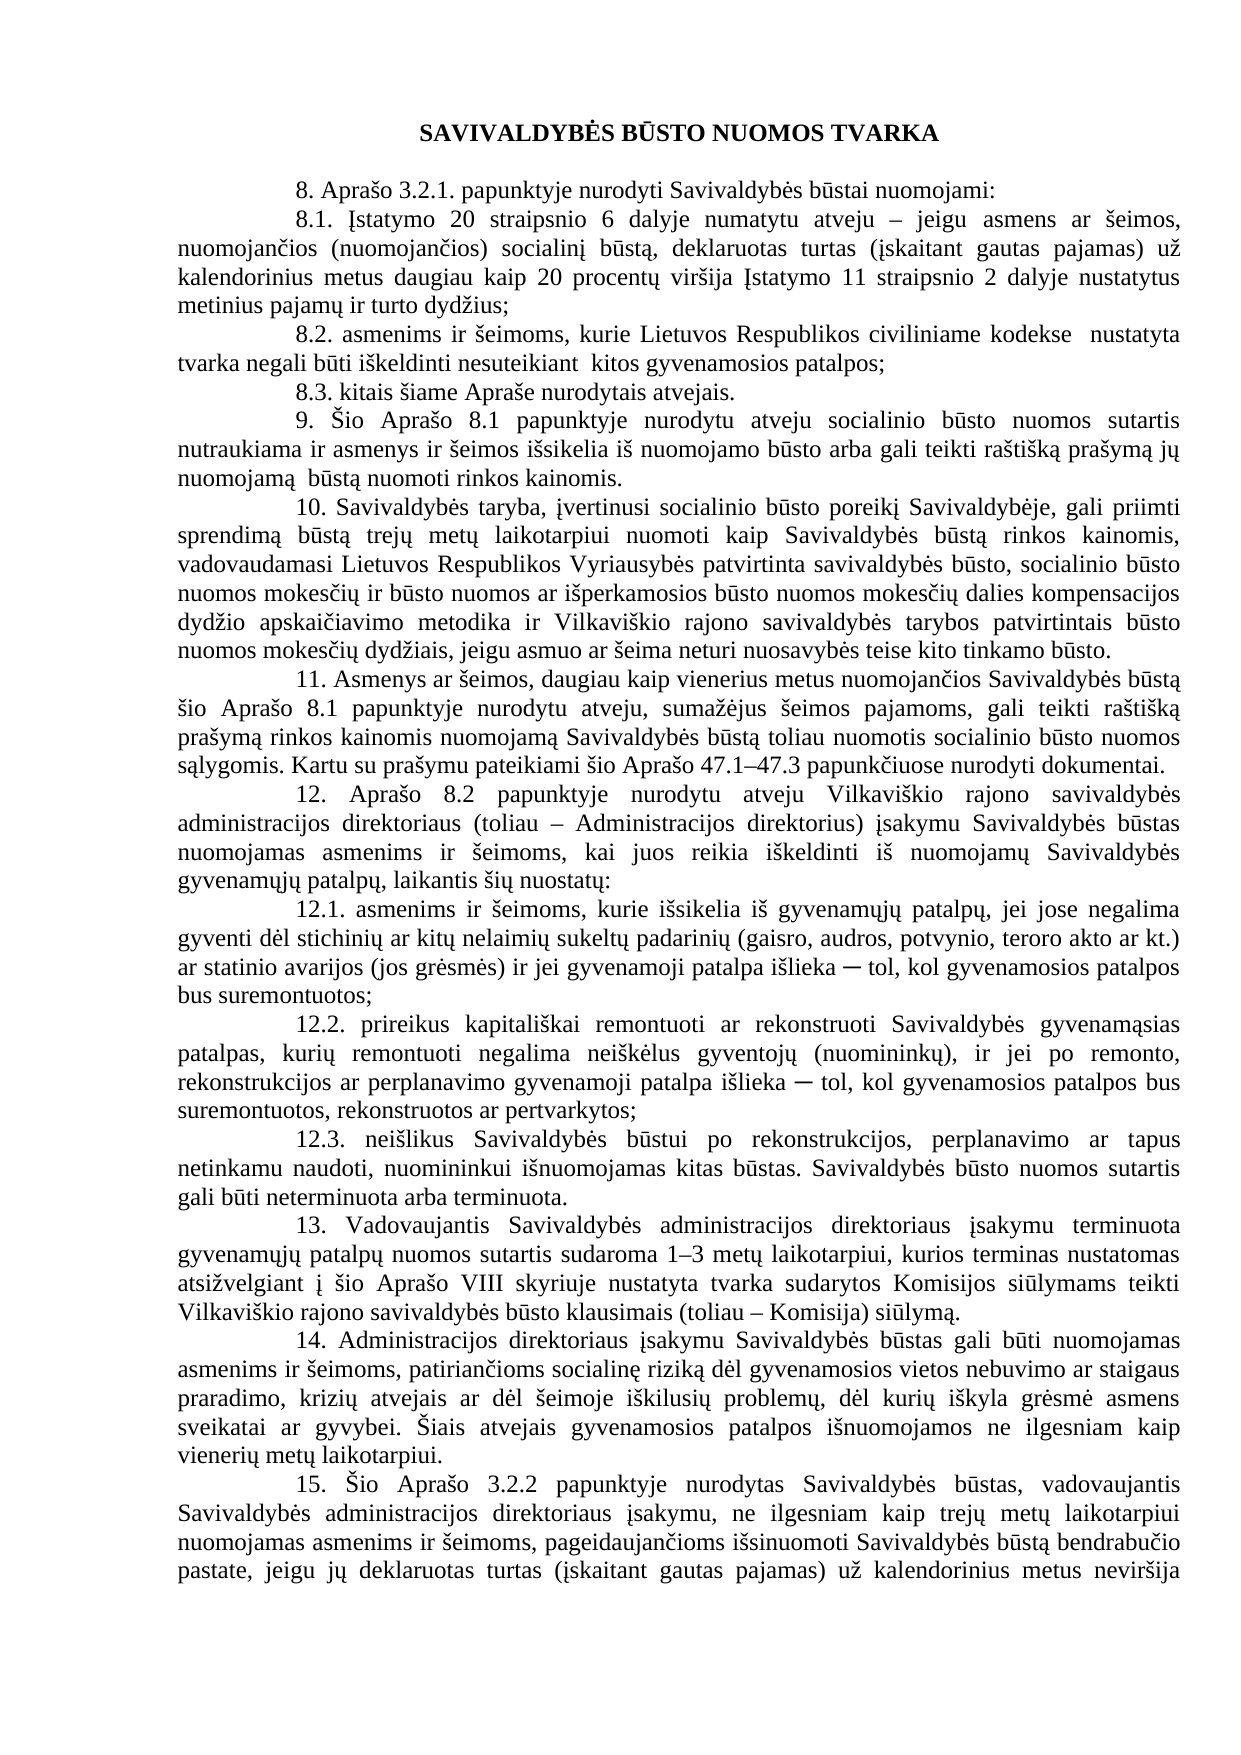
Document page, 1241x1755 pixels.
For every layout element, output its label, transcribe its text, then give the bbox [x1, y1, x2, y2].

text 10. Savivaldybės taryba, įvertinusi socialinio būsto poreikį Savivaldybėje, gali priimti sprendimą būstą trejų metų laikotarpiui nuomoti kaip Savivaldybės būstą rinkos kainomis, vadovaudamasi Lietuvos Respublikos Vyriausybės patvirtinta savivaldybės būsto, socialinio būsto nuomos mokesčių ir būsto nuomos ar išperkamosios būsto nuomos mokesčių dalies kompensacijos dydžio apskaičiavimo metodika ir Vilkaviškio rajono savivaldybės tarybos patvirtintais būsto nuomos mokesčių dydžiais, jeigu asmuo ar šeima neturi nuosavybės teise kito tinkamo būsto. [177, 492, 1181, 664]
text 12. Aprašo 8.2 papunktyje nurodytu atveju Vilkaviškio rajono savivaldybės administracijos direktoriaus (toliau – Administracijos direktorius) įsakymu Savivaldybės būstas nuomojamas asmenims ir šeimoms, kai juos reikia iškeldinti iš nuomojamų Savivaldybės gyvenamųjų patalpų, laikantis šių nuostatų: [177, 779, 1181, 894]
text 8. Aprašo 3.2.1. papunktyje nurodyti Savivaldybės būstai nuomojami: [177, 176, 1181, 204]
text 13. Vadovaujantis Savivaldybės administracijos direktoriaus įsakymu terminuota gyvenamųjų patalpų nuomos sutartis sudaroma 1–3 metų laikotarpiui, kurios terminas nustatomas atsižvelgiant į šio Aprašo VIII skyriuje nustatyta tvarka sudarytos Komisijos siūlymams teikti Vilkaviškio rajono savivaldybės būsto klausimais (toliau – Komisija) siūlymą. [177, 1211, 1181, 1326]
text 9. Šio Aprašo 8.1 papunktyje nurodytu atveju socialinio būsto nuomos sutartis nutraukiama ir asmenys ir šeimos išsikelia iš nuomojamo būsto arba gali teikti raštišką prašymą jų nuomojamą būstą nuomoti rinkos kainomis. [177, 406, 1181, 492]
text 8.3. kitais šiame Apraše nurodytais atvejais. [177, 377, 1181, 406]
text 14. Administracijos direktoriaus įsakymu Savivaldybės būstas gali būti nuomojamas asmenims ir šeimoms, patiriančioms socialinę riziką dėl gyvenamosios vietos nebuvimo ar staigaus praradimo, krizių atvejais ar dėl šeimoje iškilusių problemų, dėl kurių iškyla grėsmė asmens sveikatai ar gyvybei. Šiais atvejais gyvenamosios patalpos išnuomojamos ne ilgesniam kaip vienerių metų laikotarpiui. [177, 1326, 1181, 1469]
text 8.1. Įstatymo 20 straipsnio 6 dalyje numatytu atveju – jeigu asmens ar šeimos, nuomojančios (nuomojančios) socialinį būstą, deklaruotas turtas (įskaitant gautas pajamas) už kalendorinius metus daugiau kaip 20 procentų viršija Įstatymo 11 straipsnio 2 dalyje nustatytus metinius pajamų ir turto dydžius; [177, 204, 1181, 319]
text SAVIVALDYBĖS BŪSTO NUOMOS TVARKA [177, 118, 1181, 147]
text 12.1. asmenims ir šeimoms, kurie išsikelia iš gyvenamųjų patalpų, jei jose negalima gyventi dėl stichinių ar kitų nelaimių sukeltų padarinių (gaisro, audros, potvynio, teroro akto ar kt.) ar statinio avarijos (jos grėsmės) ir jei gyvenamoji patalpa išlieka ─ tol, kol gyvenamosios patalpos bus suremontuotos; [177, 894, 1181, 1009]
text 8.2. asmenims ir šeimoms, kurie Lietuvos Respublikos civiliniame kodekse nustatyta tvarka negali būti iškeldinti nesuteikiant kitos gyvenamosios patalpos; [177, 319, 1181, 377]
text 15. Šio Aprašo 3.2.2 papunktyje nurodytas Savivaldybės būstas, vadovaujantis Savivaldybės administracijos direktoriaus įsakymu, ne ilgesniam kaip trejų metų laikotarpiui nuomojamas asmenims ir šeimoms, pageidaujančioms išsinuomoti Savivaldybės būstą bendrabučio pastate, jeigu jų deklaruotas turtas (įskaitant gautas pajamas) už kalendorinius metus neviršija [177, 1469, 1181, 1584]
text 12.2. prireikus kapitališkai remontuoti ar rekonstruoti Savivaldybės gyvenamąsias patalpas, kurių remontuoti negalima neiškėlus gyventojų (nuomininkų), ir jei po remonto, rekonstrukcijos ar perplanavimo gyvenamoji patalpa išlieka ─ tol, kol gyvenamosios patalpos bus suremontuotos, rekonstruotos ar pertvarkytos; [177, 1009, 1181, 1124]
text 12.3. neišlikus Savivaldybės būstui po rekonstrukcijos, perplanavimo ar tapus netinkamu naudoti, nuomininkui išnuomojamas kitas būstas. Savivaldybės būsto nuomos sutartis gali būti neterminuota arba terminuota. [177, 1124, 1181, 1211]
text 11. Asmenys ar šeimos, daugiau kaip vienerius metus nuomojančios Savivaldybės būstą šio Aprašo 8.1 papunktyje nurodytu atveju, sumažėjus šeimos pajamoms, gali teikti raštišką prašymą rinkos kainomis nuomojamą Savivaldybės būstą toliau nuomotis socialinio būsto nuomos sąlygomis. Kartu su prašymu pateikiami šio Aprašo 47.1–47.3 papunkčiuose nurodyti dokumentai. [177, 664, 1181, 779]
